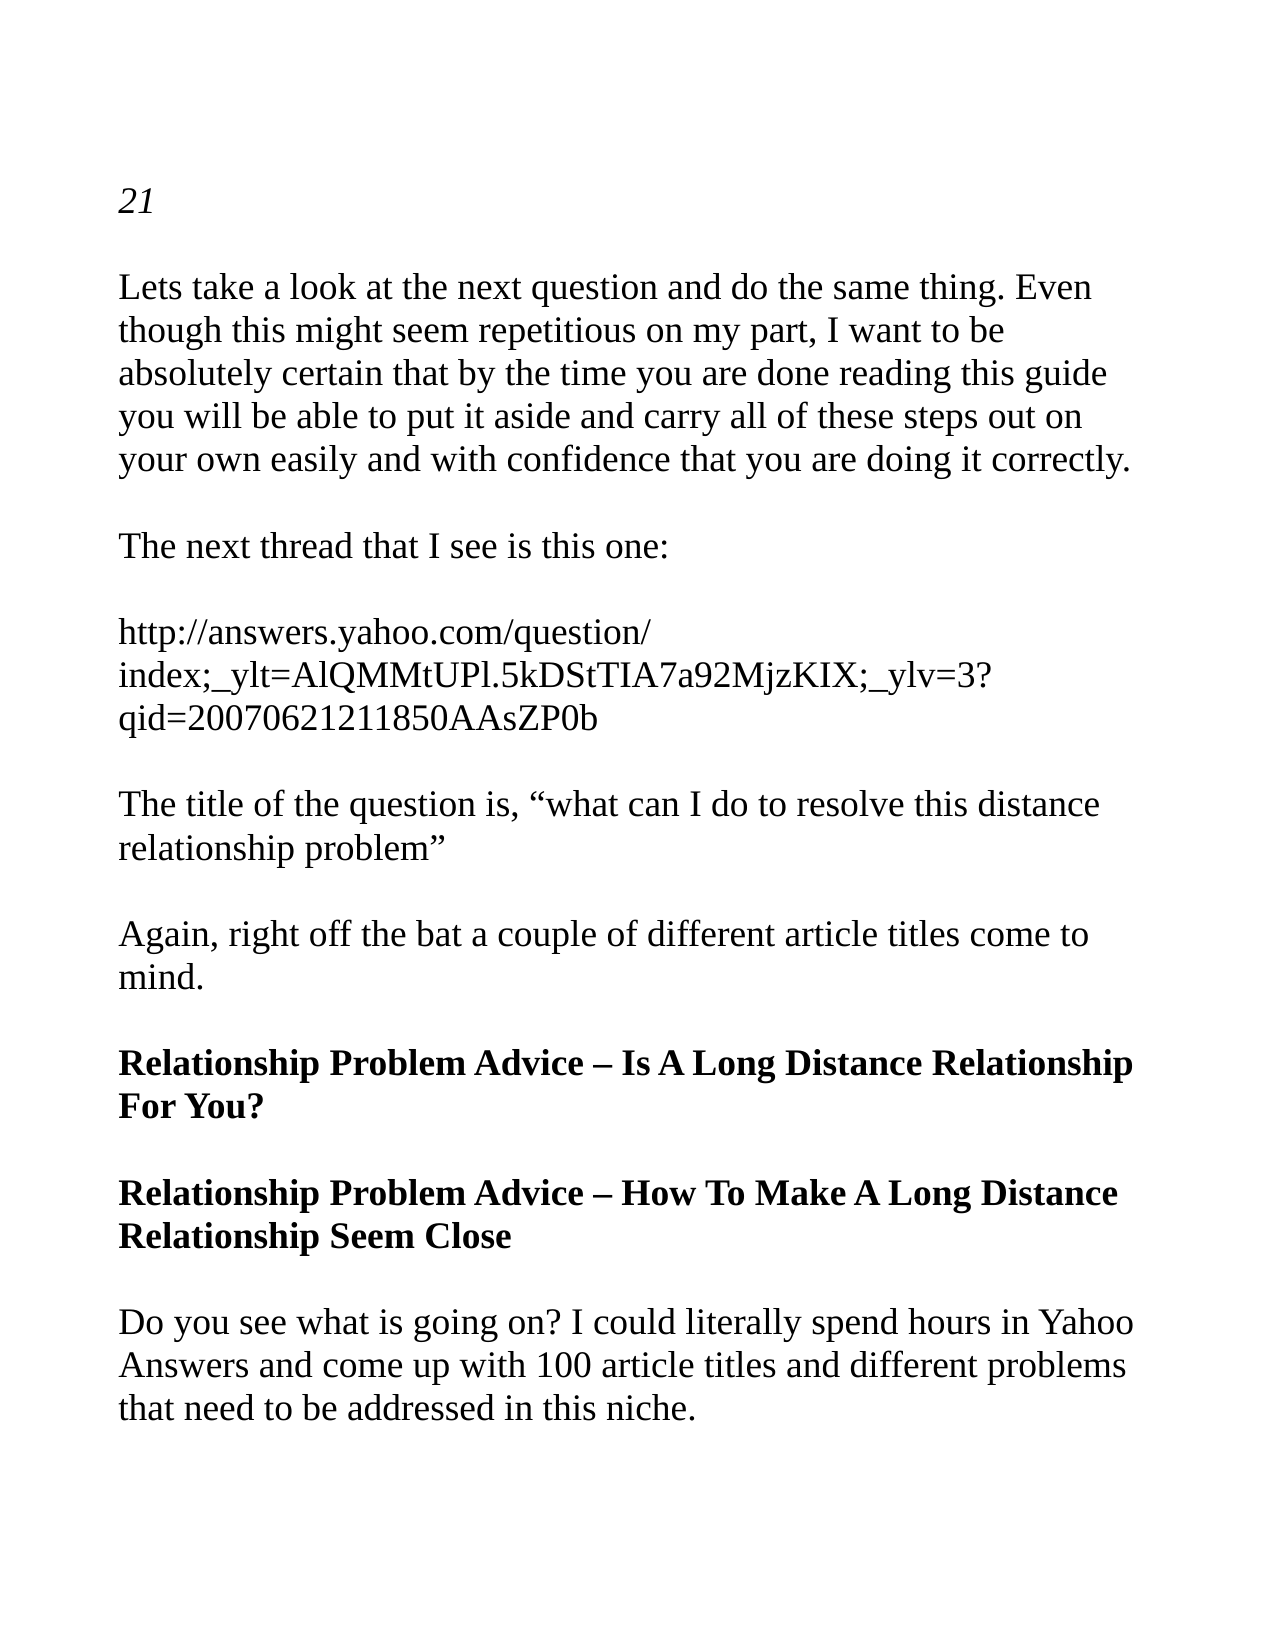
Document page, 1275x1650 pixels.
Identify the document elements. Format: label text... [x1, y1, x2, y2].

text Again, right off the bat a couple of different article titles come to mind. [118, 911, 1157, 997]
text Relationship Problem Advice – Is A Long Distance Relationship For You? [118, 1041, 1157, 1127]
text Lets take a look at the next question and do the same thing. Even though this might seem repetitious on my part, I want to be absolutely certain that by the time you are done reading this guide you will be able to put it aside and carry all of these steps out on your own easily and with confidence that you are doing it correctly. [118, 264, 1157, 480]
text Relationship Problem Advice – How To Make A Long Distance Relationship Seem Close [118, 1170, 1157, 1256]
text The title of the question is, “what can I do to resolve this distance relationship problem” [118, 782, 1157, 868]
text The next thread that I see is this one: [118, 523, 1157, 566]
text 21 [118, 178, 1157, 221]
text Do you see what is going on? I could literally spend hours in Yahoo Answers and come up with 100 article titles and different problems that need to be addressed in this niche. [118, 1299, 1157, 1429]
text http://answers.yahoo.com/question/index;_ylt=AlQMMtUPl.5kDStTIA7a92MjzKIX;_ylv=3?qid=20070621211850AAsZP0b [118, 609, 1157, 739]
